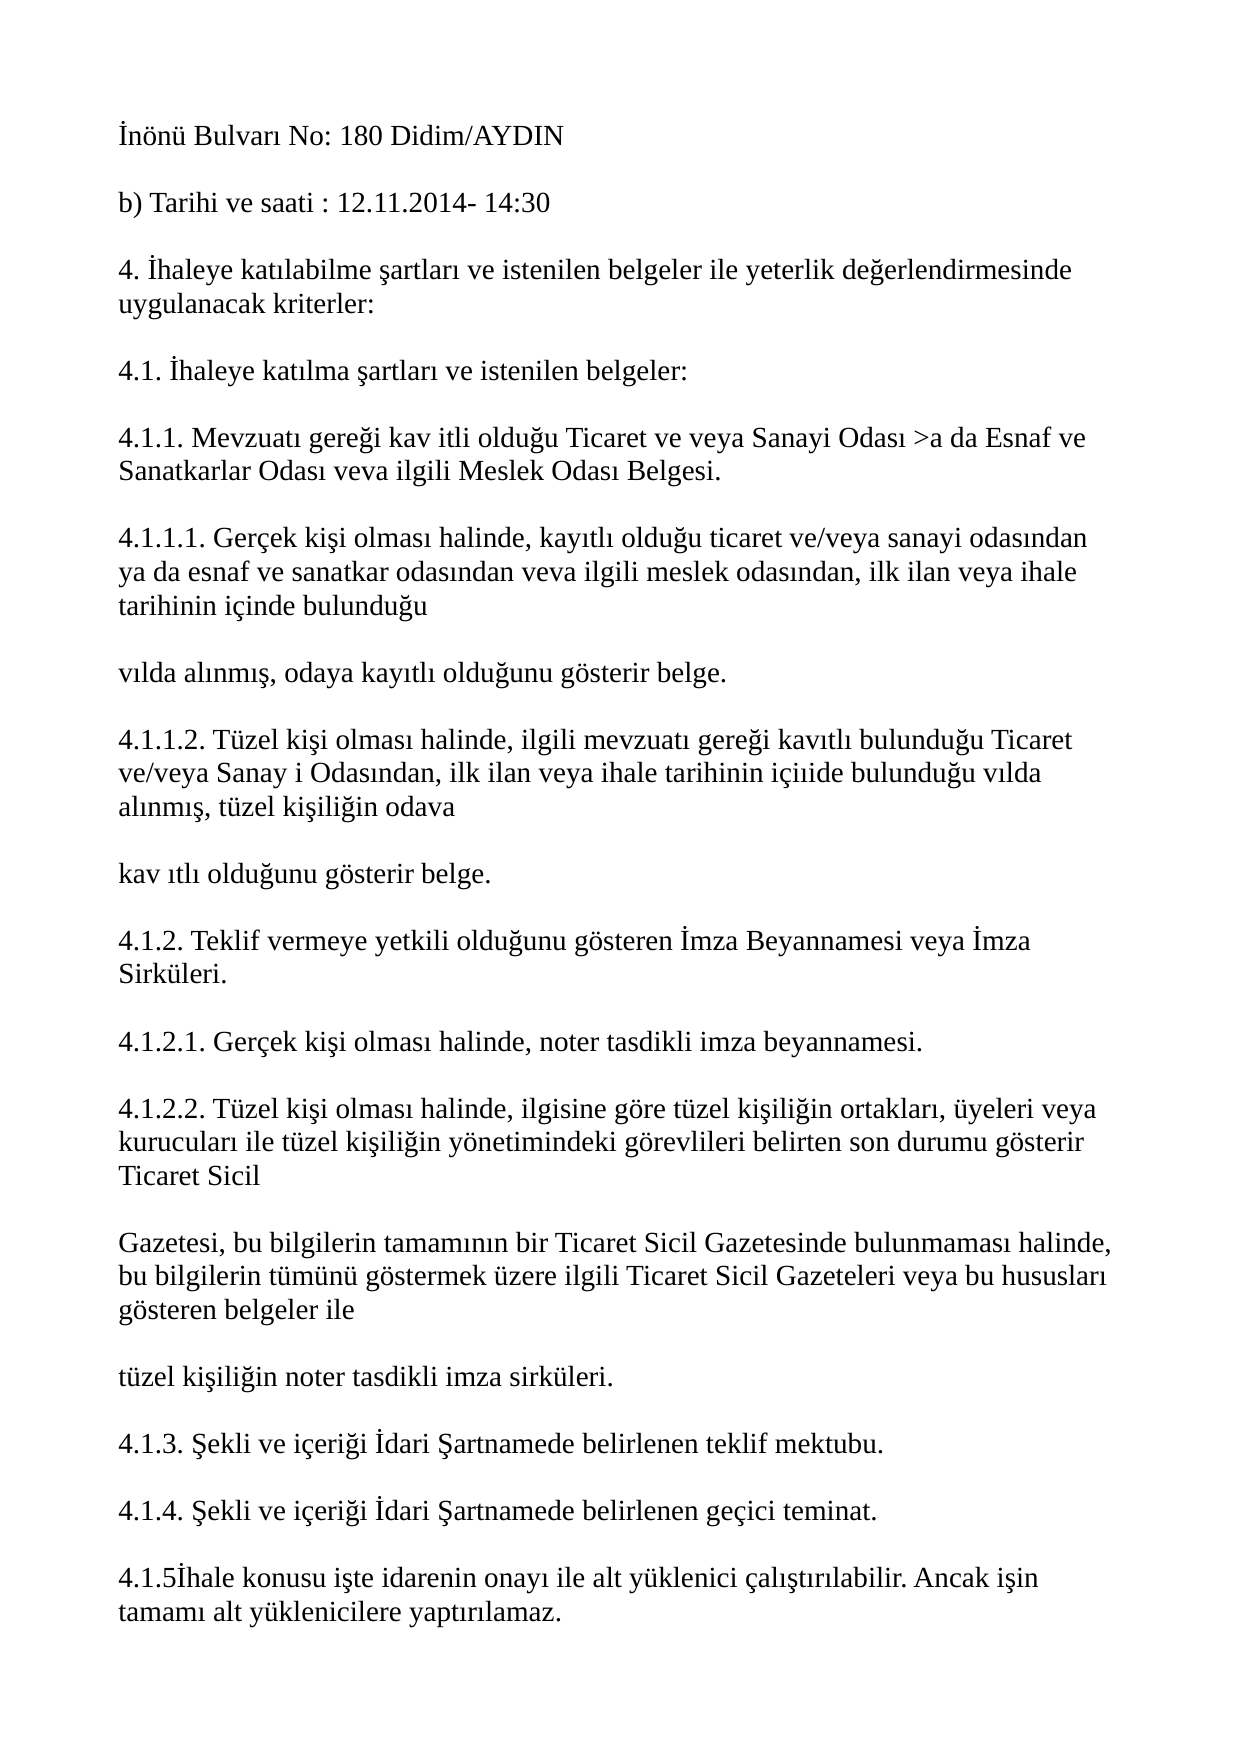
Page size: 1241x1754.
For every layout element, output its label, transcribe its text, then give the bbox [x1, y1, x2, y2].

text 4.1.2. Teklif vermeye yetkili olduğunu gösteren İmza Beyannamesi veya İmza Sirküleri. [118, 923, 1122, 990]
text 4.1.5İhale konusu işte idarenin onayı ile alt yüklenici çalıştırılabilir. Ancak işin tamamı alt yüklenicilere yaptırılamaz. [118, 1560, 1122, 1627]
text 4.1. İhaleye katılma şartları ve istenilen belgeler: [118, 353, 1122, 386]
text 4.1.2.2. Tüzel kişi olması halinde, ilgisine göre tüzel kişiliğin ortakları, üyeleri veya kurucuları ile tüzel kişiliğin yönetimindeki görevlileri belirten son durumu gösterir Ticaret Sicil [118, 1091, 1122, 1191]
text 4.1.1.2. Tüzel kişi olması halinde, ilgili mevzuatı gereği kavıtlı bulunduğu Ticaret ve/veya Sanay i Odasından, ilk ilan veya ihale tarihinin içiıide bulunduğu vılda alınmış, tüzel kişiliğin odava [118, 722, 1122, 822]
text kav ıtlı olduğunu gösterir belge. [118, 856, 1122, 889]
text 4.1.1. Mevzuatı gereği kav itli olduğu Ticaret ve veya Sanayi Odası >a da Esnaf ve Sanatkarlar Odası veva ilgili Meslek Odası Belgesi. [118, 420, 1122, 487]
text vılda alınmış, odaya kayıtlı olduğunu gösterir belge. [118, 655, 1122, 688]
text İnönü Bulvarı No: 180 Didim/AYDIN [118, 118, 1122, 152]
text b) Tarihi ve saati : 12.11.2014- 14:30 [118, 185, 1122, 219]
text tüzel kişiliğin noter tasdikli imza sirküleri. [118, 1359, 1122, 1393]
text 4.1.4. Şekli ve içeriği İdari Şartnamede belirlenen geçici teminat. [118, 1493, 1122, 1527]
text 4.1.2.1. Gerçek kişi olması halinde, noter tasdikli imza beyannamesi. [118, 1024, 1122, 1057]
text 4. İhaleye katılabilme şartları ve istenilen belgeler ile yeterlik değerlendirmesinde uygulanacak kriterler: [118, 252, 1122, 319]
text 4.1.1.1. Gerçek kişi olması halinde, kayıtlı olduğu ticaret ve/veya sanayi odasından ya da esnaf ve sanatkar odasından veva ilgili meslek odasından, ilk ilan veya ihale tarihinin içinde bulunduğu [118, 521, 1122, 621]
text Gazetesi, bu bilgilerin tamamının bir Ticaret Sicil Gazetesinde bulunmaması halinde, bu bilgilerin tümünü göstermek üzere ilgili Ticaret Sicil Gazeteleri veya bu hususları gösteren belgeler ile [118, 1225, 1122, 1326]
text 4.1.3. Şekli ve içeriği İdari Şartnamede belirlenen teklif mektubu. [118, 1426, 1122, 1460]
